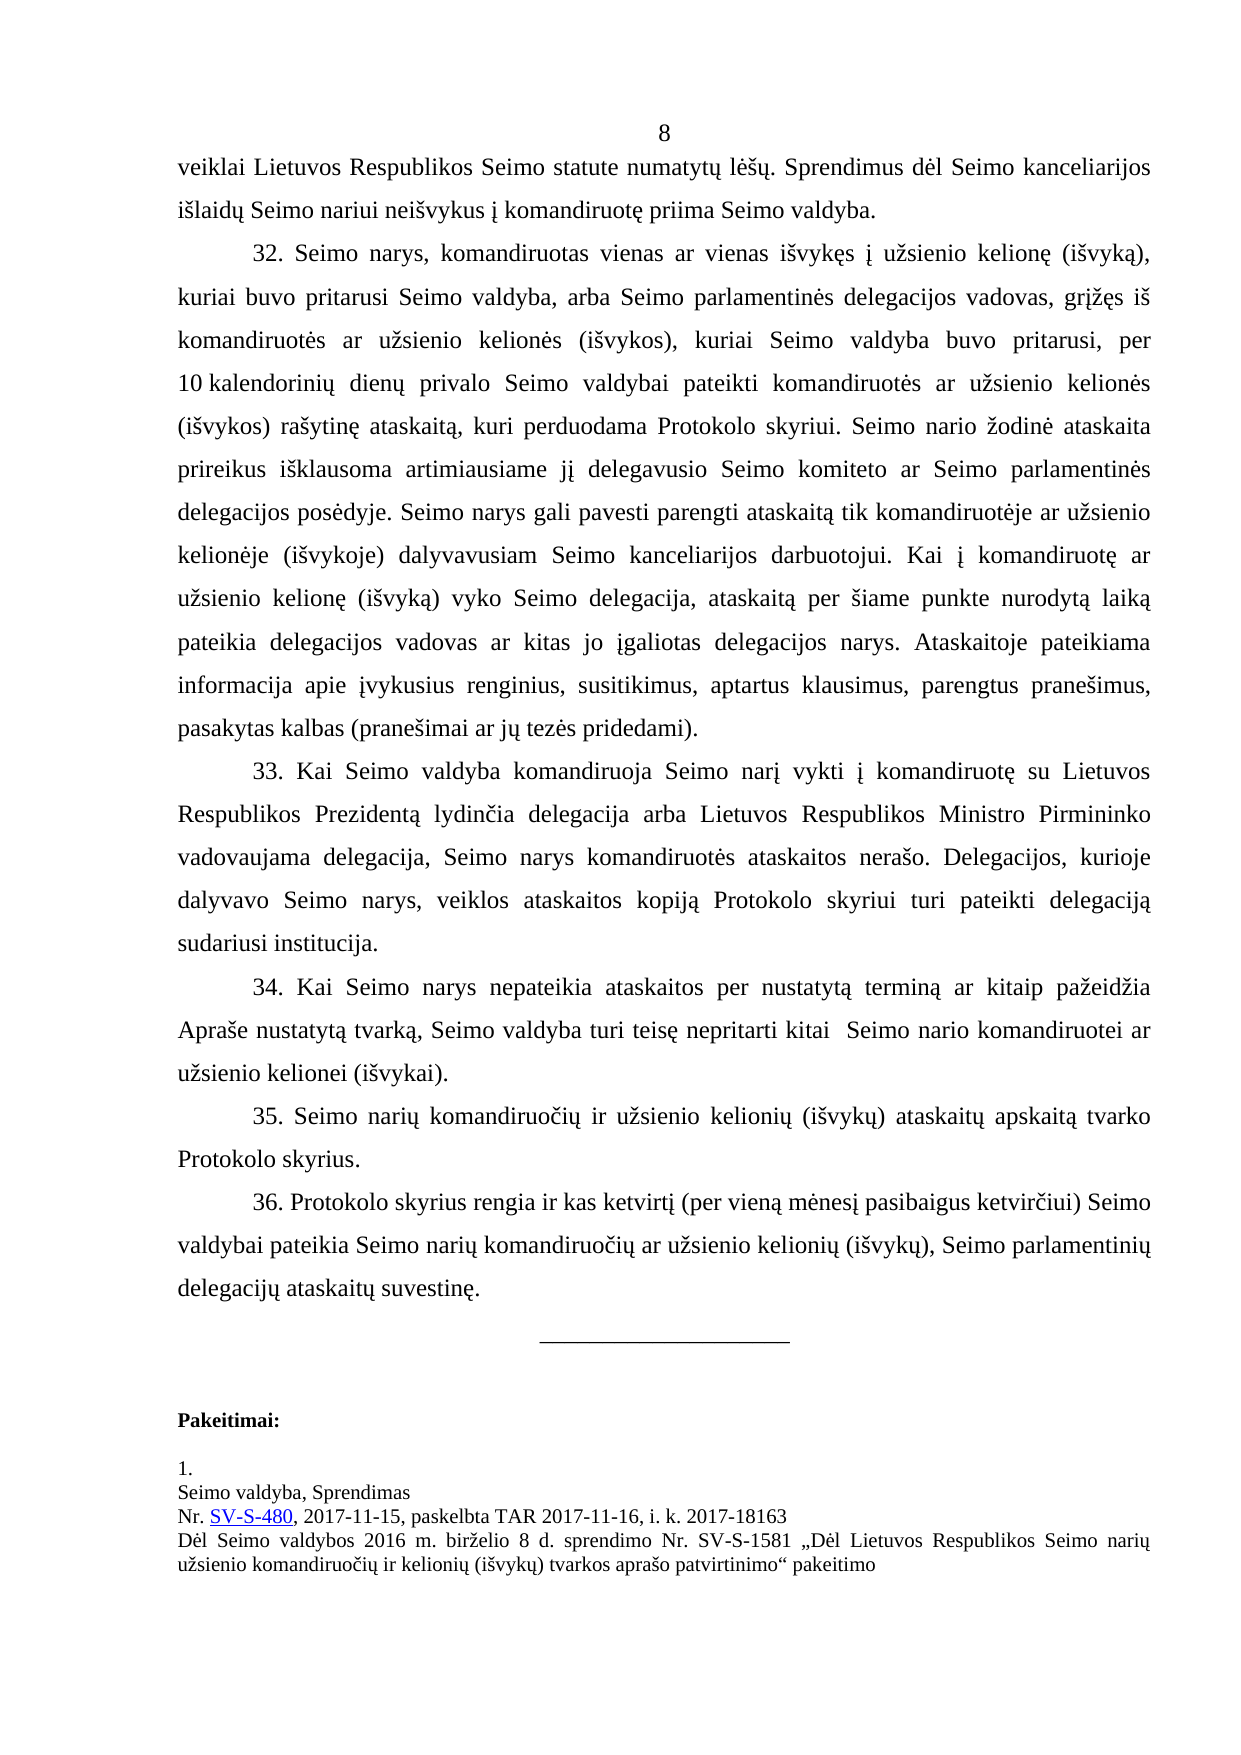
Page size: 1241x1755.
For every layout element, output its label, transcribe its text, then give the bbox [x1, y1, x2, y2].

text 35. Seimo narių komandiruočių ir užsienio kelionių (išvykų) ataskaitų apskaitą tvarko Protokolo skyrius. [177, 1101, 1152, 1173]
text Seimo valdyba, Sprendimas [177, 1480, 1152, 1504]
text veiklai Lietuvos Respublikos Seimo statute numatytų lėšų. Sprendimus dėl Seimo kanceliarijos išlaidų Seimo nariui neišvykus į komandiruotę priima Seimo valdyba. [177, 152, 1152, 224]
text 34. Kai Seimo narys nepateikia ataskaitos per nustatytą terminą ar kitaip pažeidžia Apraše nustatytą tvarką, Seimo valdyba turi teisę nepritarti kitai Seimo nario komandiruotei ar užsienio kelionei (išvykai). [177, 972, 1152, 1087]
text 33. Kai Seimo valdyba komandiruoja Seimo narį vykti į komandiruotę su Lietuvos Respublikos Prezidentą lydinčia delegacija arba Lietuvos Respublikos Ministro Pirmininko vadovaujama delegacija, Seimo narys komandiruotės ataskaitos nerašo. Delegacijos, kurioje dalyvavo Seimo narys, veiklos ataskaitos kopiją Protokolo skyriui turi pateikti delegaciją sudariusi institucija. [177, 756, 1152, 957]
text Dėl Seimo valdybos 2016 m. birželio 8 d. sprendimo Nr. SV-S-1581 „Dėl Lietuvos Respublikos Seimo narių užsienio komandiruočių ir kelionių (išvykų) tvarkos aprašo patvirtinimo“ pakeitimo [177, 1528, 1152, 1576]
text 1. [177, 1456, 1152, 1480]
text Pakeitimai: [177, 1408, 1152, 1432]
text 32. Seimo narys, komandiruotas vienas ar vienas išvykęs į užsienio kelionę (išvyką), kuriai buvo pritarusi Seimo valdyba, arba Seimo parlamentinės delegacijos vadovas, grįžęs iš komandiruotės ar užsienio kelionės (išvykos), kuriai Seimo valdyba buvo pritarusi, per 10 kalendorinių dienų privalo Seimo valdybai pateikti komandiruotės ar užsienio kelionės (išvykos) rašytinę ataskaitą, kuri perduodama Protokolo skyriui. Seimo nario žodinė ataskaita prireikus išklausoma artimiausiame jį delegavusio Seimo komiteto ar Seimo parlamentinės delegacijos posėdyje. Seimo narys gali pavesti parengti ataskaitą tik komandiruotėje ar užsienio kelionėje (išvykoje) dalyvavusiam Seimo kanceliarijos darbuotojui. Kai į komandiruotę ar užsienio kelionę (išvyką) vyko Seimo delegacija, ataskaitą per šiame punkte nurodytą laiką pateikia delegacijos vadovas ar kitas jo įgaliotas delegacijos narys. Ataskaitoje pateikiama informacija apie įvykusius renginius, susitikimus, aptartus klausimus, parengtus pranešimus, pasakytas kalbas (pranešimai ar jų tezės pridedami). [177, 238, 1152, 742]
text ____________________ [177, 1317, 1152, 1345]
text 36. Protokolo skyrius rengia ir kas ketvirtį (per vieną mėnesį pasibaigus ketvirčiui) Seimo valdybai pateikia Seimo narių komandiruočių ar užsienio kelionių (išvykų), Seimo parlamentinių delegacijų ataskaitų suvestinę. [177, 1187, 1152, 1302]
text Nr. SV-S-480, 2017-11-15, paskelbta TAR 2017-11-16, i. k. 2017-18163 [177, 1504, 1152, 1528]
